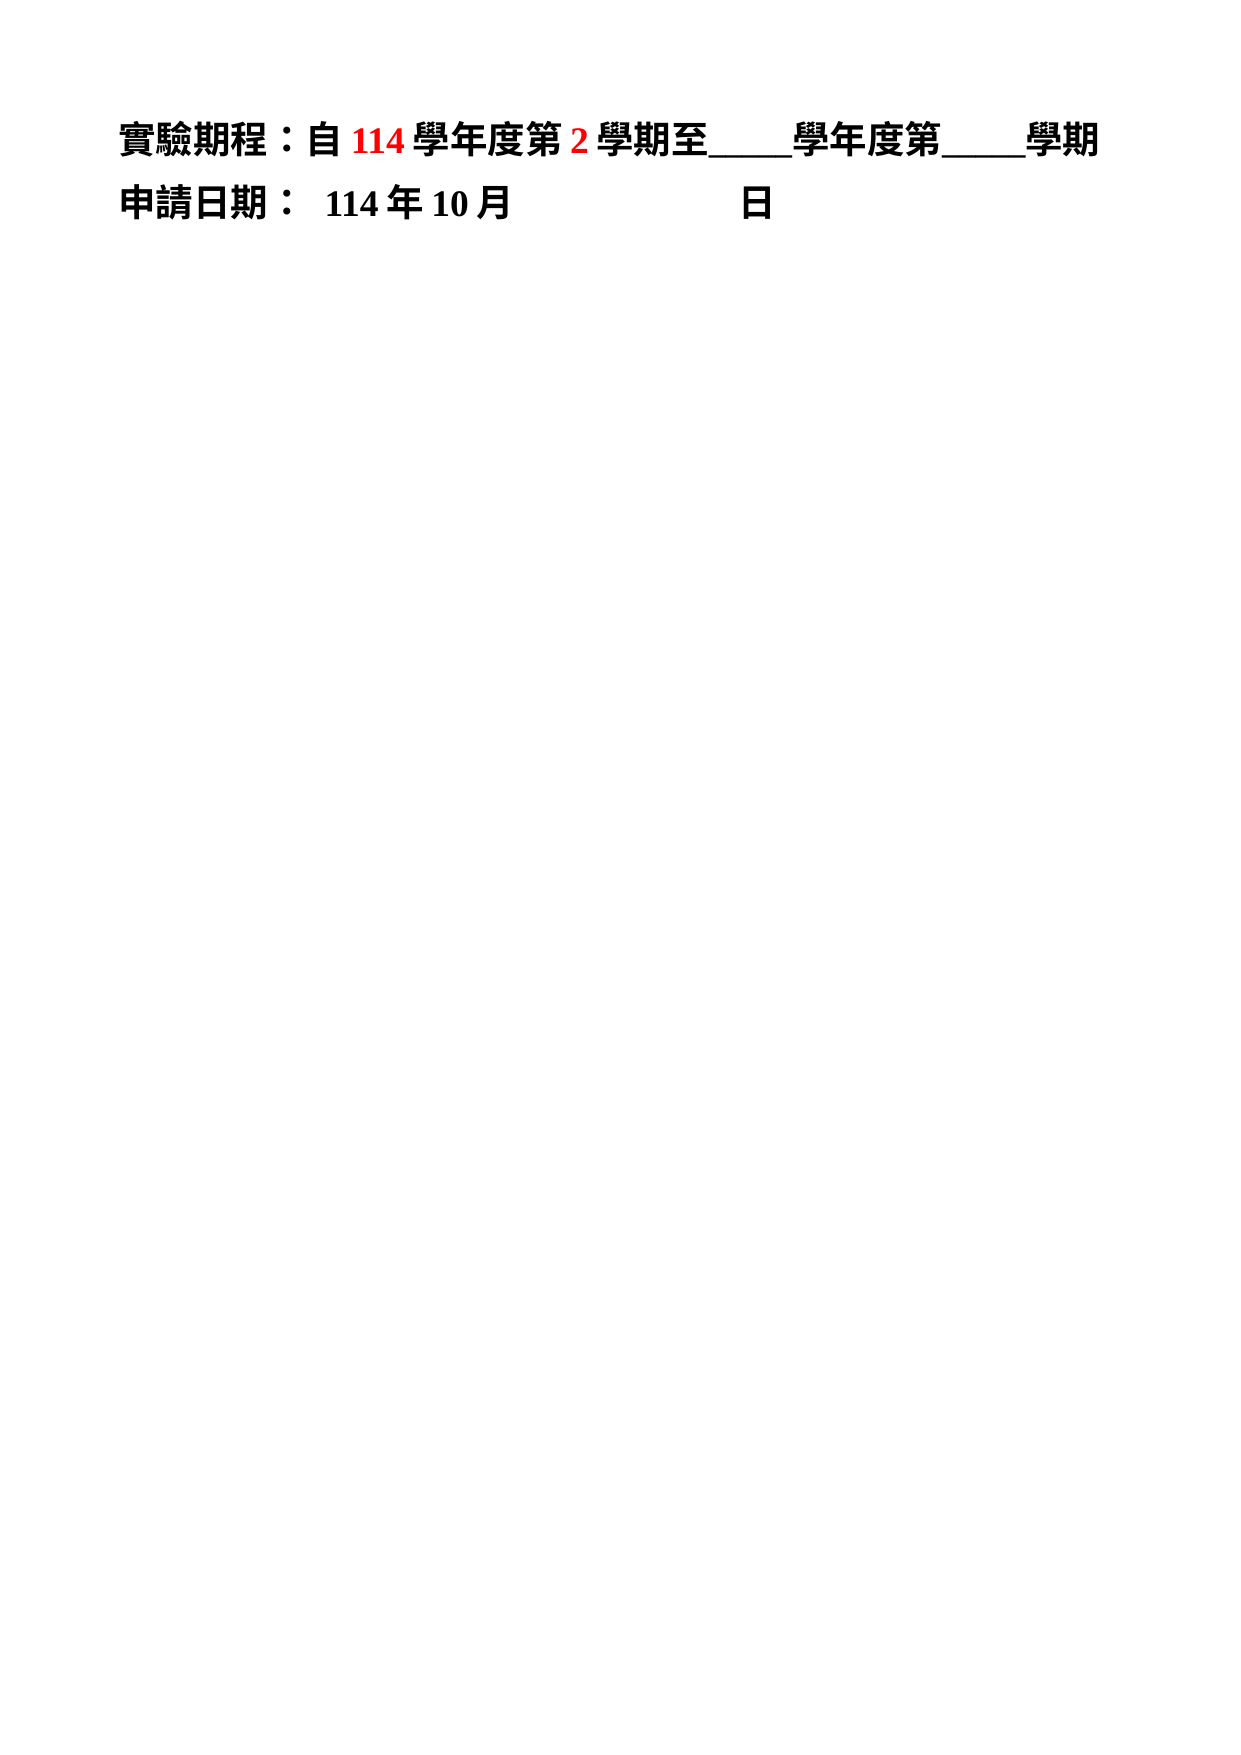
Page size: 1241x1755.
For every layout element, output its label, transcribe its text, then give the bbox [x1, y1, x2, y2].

text 實驗期程：自114學年度第2學期至_____學年度第_____學期 [118, 96, 1122, 158]
text 申請日期： 114年10月 日 [118, 158, 1122, 221]
